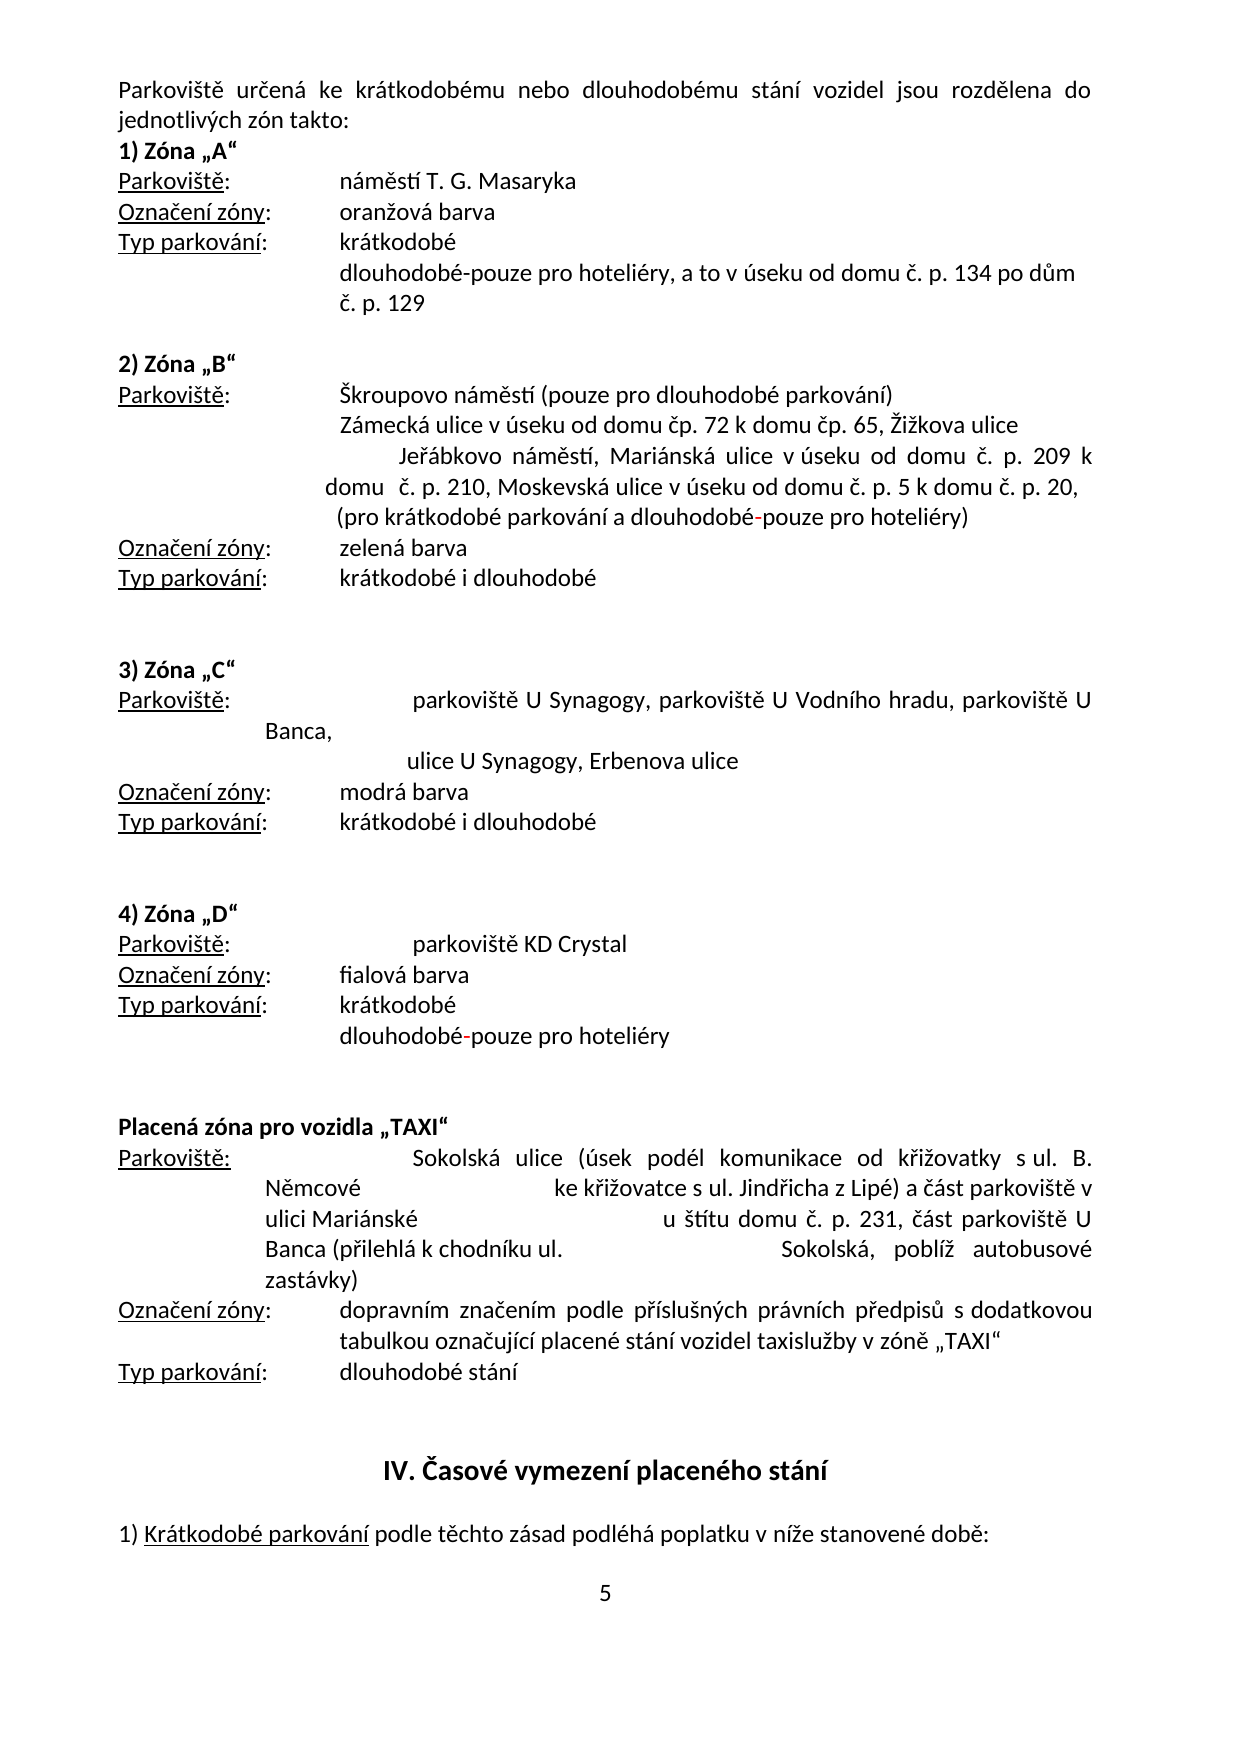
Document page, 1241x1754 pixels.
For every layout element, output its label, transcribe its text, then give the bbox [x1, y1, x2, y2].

text Označení zóny: oranžová barva [118, 196, 1092, 226]
text Parkoviště: Škroupovo náměstí (pouze pro dlouhodobé parkování) [118, 379, 1092, 409]
text 1) Krátkodobé parkování podle těchto zásad podléhá poplatku v níže stanovené době: [118, 1518, 1092, 1549]
text č. p. 129 [266, 287, 1092, 318]
text Parkoviště: Sokolská ulice (úsek podél komunikace od křižovatky s ul. B. Němcové ke křižovatce s ul. Jindřicha z Lipé) a část parkoviště v ulici Mariánské u štítu domu č. p. 231, část parkoviště U Banca (přilehlá k chodníku ul. Sokolská, poblíž autobusové zastávky) [118, 1142, 1092, 1295]
text Zámecká ulice v úseku od domu čp. 72 k domu čp. 65, Žižkova ulice [339, 409, 1092, 440]
text Označení zóny: dopravním značením podle příslušných právních předpisů s dodatkovou tabulkou označující placené stání vozidel taxislužby v zóně „TAXI“ [118, 1295, 1092, 1356]
text Označení zóny: fialová barva [118, 959, 1092, 989]
text Parkoviště určená ke krátkodobému nebo dlouhodobému stání vozidel jsou rozdělena do jednotlivých zón takto: [118, 74, 1092, 135]
text IV. Časové vymezení placeného stání [118, 1452, 1092, 1488]
text ulice U Synagogy, Erbenova ulice [265, 745, 1092, 776]
text Typ parkování: krátkodobé i dlouhodobé [118, 806, 1092, 837]
text 4) Zóna „D“ [118, 898, 1092, 928]
text Typ parkování: krátkodobé [118, 989, 1092, 1020]
text Označení zóny: zelená barva [118, 532, 1092, 562]
text Placená zóna pro vozidla „TAXI“ [118, 1112, 1092, 1142]
text dlouhodobé-pouze pro hoteliéry, a to v úseku od domu č. p. 134 po dům [266, 257, 1092, 287]
text Parkoviště: parkoviště U Synagogy, parkoviště U Vodního hradu, parkoviště U Banca, [118, 684, 1092, 745]
text Typ parkování: krátkodobé i dlouhodobé [118, 562, 1092, 593]
text Jeřábkovo náměstí, Mariánská ulice v úseku od domu č. p. 209 k domu č. p. 210, Moskevská ulice v úseku od domu č. p. 5 k domu č. p. 20, (pro krátkodobé parkování a dlouhodobé-pouze pro hoteliéry) [325, 440, 1092, 532]
text Označení zóny: modrá barva [118, 776, 1092, 806]
text Parkoviště: parkoviště KD Crystal [118, 928, 1092, 959]
text Typ parkování: dlouhodobé stání [118, 1356, 1092, 1386]
text Typ parkování: krátkodobé [118, 226, 1092, 257]
text 1) Zóna „A“ [118, 135, 1092, 165]
text dlouhodobé-pouze pro hoteliéry [266, 1020, 1092, 1051]
text 3) Zóna „C“ [118, 654, 1092, 684]
text Parkoviště: náměstí T. G. Masaryka [118, 165, 1092, 196]
text 2) Zóna „B“ [118, 348, 1092, 379]
